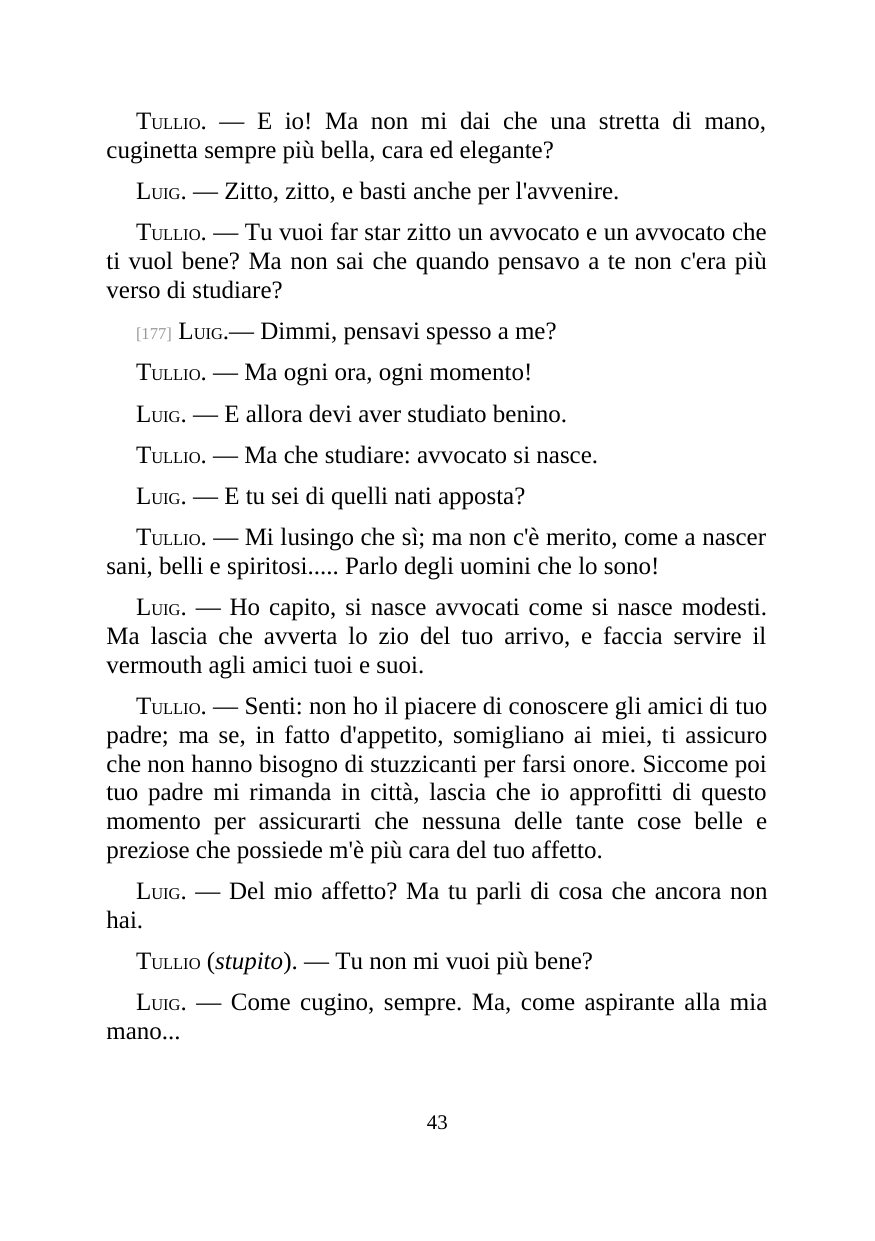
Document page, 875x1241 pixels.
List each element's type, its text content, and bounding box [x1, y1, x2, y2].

text Tullio. ― Tu vuoi far star zitto un avvocato e un avvocato che ti vuol bene? Ma non sai che quando pensavo a te non c'era più verso di studiare? [106, 217, 768, 304]
text Tullio. ― Mi lusingo che sì; ma non c'è merito, come a nascer sani, belli e spiritosi..... Parlo degli uomini che lo sono! [106, 522, 768, 580]
text Tullio. ― Senti: non ho il piacere di conoscere gli amici di tuo padre; ma se, in fatto d'appetito, somigliano ai miei, ti assicuro che non hanno bisogno di stuzzicanti per farsi onore. Siccome poi tuo padre mi rimanda in città, lascia che io approfitti di questo momento per assicurarti che nessuna delle tante cose belle e preziose che possiede m'è più cara del tuo affetto. [106, 691, 768, 864]
text Luig. ― E allora devi aver studiato benino. [106, 399, 768, 427]
text Luig. ― Come cugino, sempre. Ma, come aspirante alla mia mano... [106, 987, 768, 1045]
text Luig. ― Ho capito, si nasce avvocati come si nasce modesti. Ma lascia che avverta lo zio del tuo arrivo, e faccia servire il vermouth agli amici tuoi e suoi. [106, 592, 768, 679]
text Luig. ― Zitto, zitto, e basti anche per l'avvenire. [106, 176, 768, 205]
text Luig. ― E tu sei di quelli nati apposta? [106, 481, 768, 510]
text Luig. ― Del mio affetto? Ma tu parli di cosa che ancora non hai. [106, 876, 768, 934]
text Tullio. ― E io! Ma non mi dai che una stretta di mano, cuginetta sempre più bella, cara ed elegante? [106, 106, 768, 164]
text [177] Luig.― Dimmi, pensavi spesso a me? [106, 316, 768, 345]
text Tullio. ― Ma che studiare: avvocato si nasce. [106, 440, 768, 469]
text Tullio. ― Ma ogni ora, ogni momento! [106, 357, 768, 386]
text Tullio (stupito). ― Tu non mi vuoi più bene? [106, 946, 768, 975]
